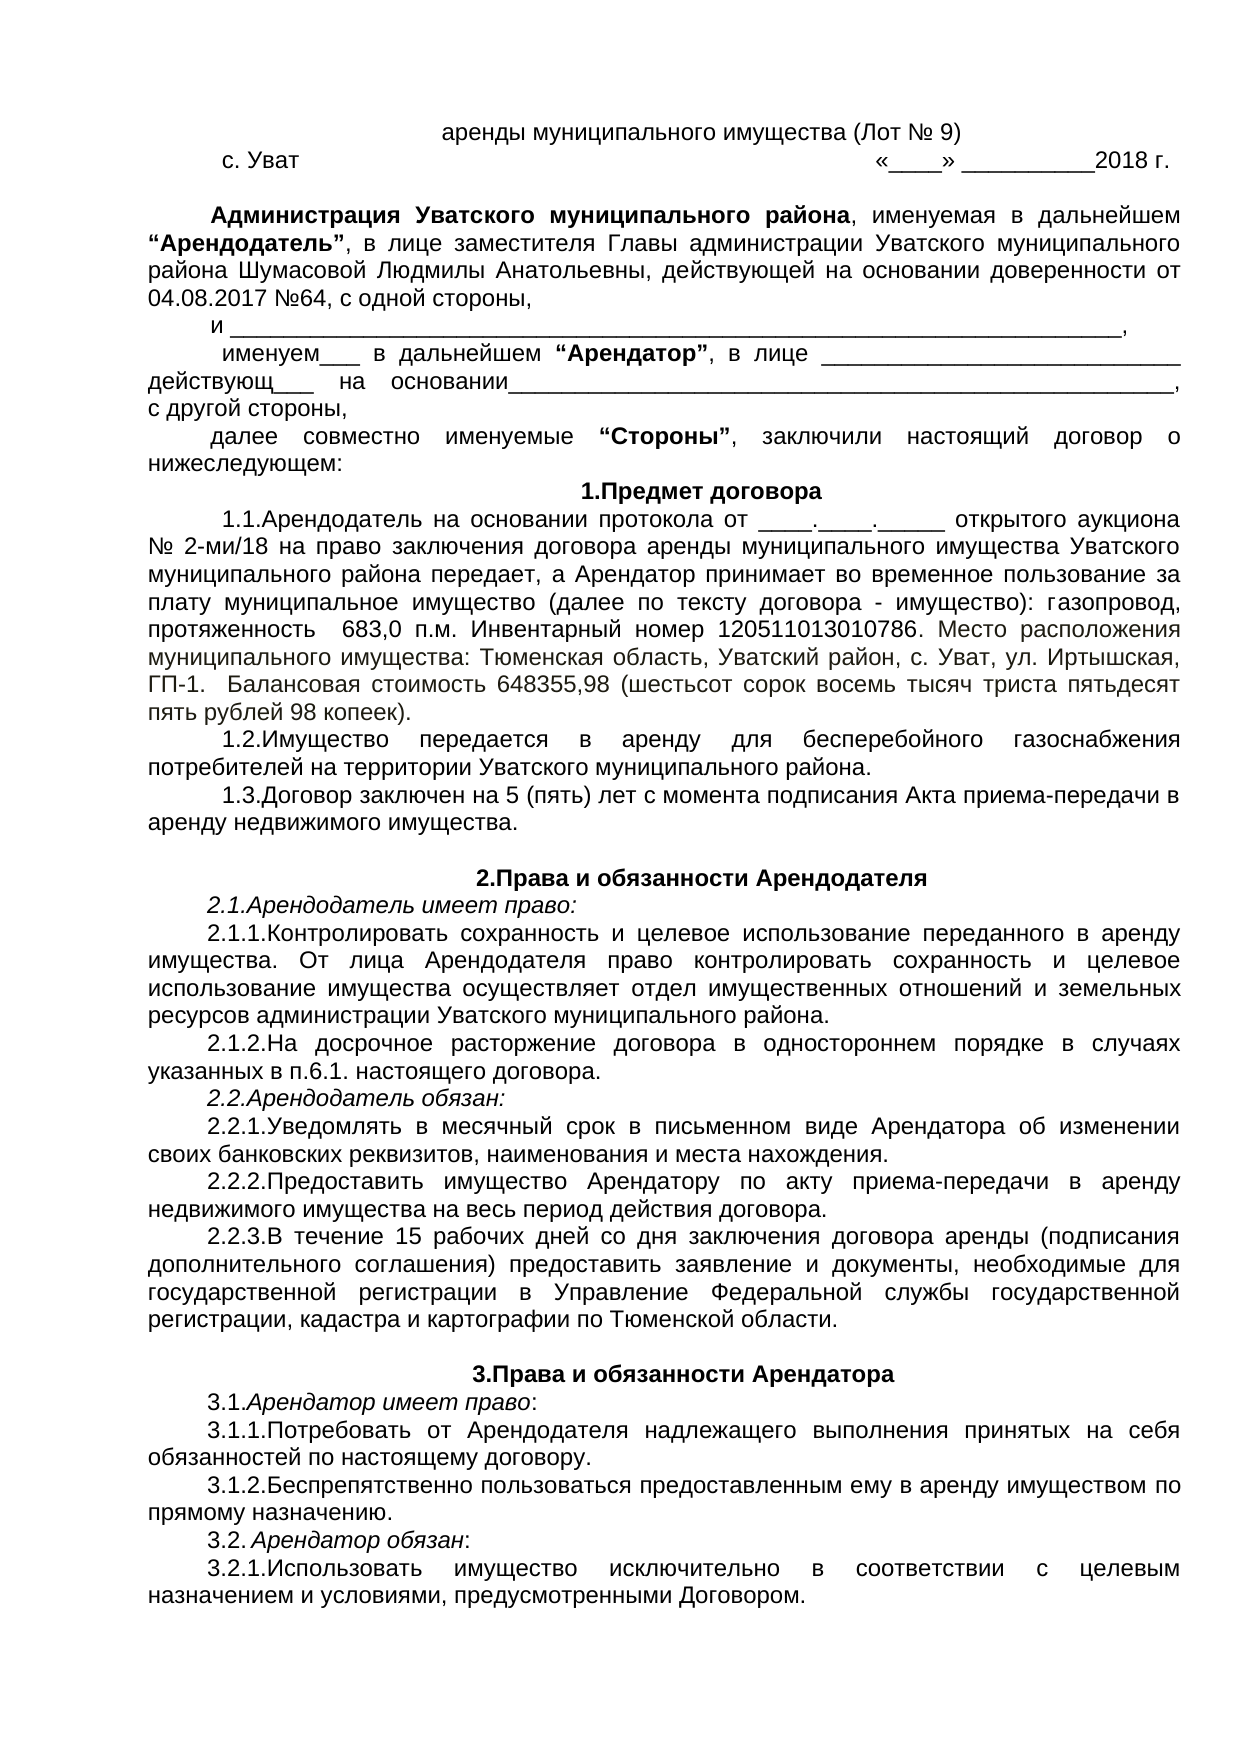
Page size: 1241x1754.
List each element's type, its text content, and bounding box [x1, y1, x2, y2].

text 1.Предмет договора [148, 477, 1181, 504]
text аренды муниципального имущества (Лот № 9) [148, 118, 1181, 146]
text Администрация Уватского муниципального района, именуемая в дальнейшем “Арендодатель”, в лице заместителя Главы администрации Уватского муниципального района Шумасовой Людмилы Анатольевны, действующей на основании доверенности от 04.08.2017 №64, с одной стороны, [148, 201, 1181, 311]
text 3.1.2.Беспрепятственно пользоваться предоставленным ему в аренду имуществом по прямому назначению. [148, 1471, 1181, 1526]
text 2.1.1.Контролировать сохранность и целевое использование переданного в аренду имущества. От лица Арендодателя право контролировать сохранность и целевое использование имущества осуществляет отдел имущественных отношений и земельных ресурсов администрации Уватского муниципального района. [148, 919, 1181, 1029]
text 2.1.Арендодатель имеет право: [148, 891, 1181, 919]
text 2.Права и обязанности Арендодателя [223, 863, 1181, 891]
text далее совместно именуемые “Стороны”, заключили настоящий договор о нижеследующем: [148, 422, 1181, 477]
text 3.Права и обязанности Арендатора [185, 1360, 1181, 1388]
text 1.3.Договор заключен на 5 (пять) лет с момента подписания Акта приема-передачи в аренду недвижимого имущества. [148, 781, 1181, 836]
text 2.2.3.В течение 15 рабочих дней со дня заключения договора аренды (подписания дополнительного соглашения) предоставить заявление и документы, необходимые для государственной регистрации в Управление Федеральной службы государственной регистрации, кадастра и картографии по Тюменской области. [148, 1222, 1181, 1333]
text 3.1.1.Потребовать от Арендодателя надлежащего выполнения принятых на себя обязанностей по настоящему договору. [148, 1416, 1181, 1471]
text 2.2.Арендодатель обязан: [148, 1084, 1181, 1112]
text с. Уват «____» __________2018 г. [148, 146, 1181, 173]
text 1.2.Имущество передается в аренду для бесперебойного газоснабжения потребителей на территории Уватского муниципального района. [148, 725, 1181, 781]
text 3.2.1.Использовать имущество исключительно в соответствии с целевым назначением и условиями, предусмотренными Договором. [148, 1553, 1181, 1609]
text 1.1.Арендодатель на основании протокола от ____.____._____ открытого аукциона № 2-ми/18 на право заключения договора аренды муниципального имущества Уватского муниципального района передает, а Арендатор принимает во временное пользование за плату муниципальное имущество (далее по тексту договора - имущество): газопровод, протяженность 683,0 п.м. Инвентарный номер 120511013010786. Место расположения муниципального имущества: Тюменская область, Уватский район, с. Уват, ул. Иртышская, ГП-1. Балансовая стоимость 648355,98 (шестьсот сорок восемь тысяч триста пятьдесят пять рублей 98 копеек). [148, 504, 1181, 725]
text 3.1.Арендатор имеет право: [148, 1388, 1181, 1416]
text и ___________________________________________________________________, [148, 311, 1181, 339]
text 2.2.2.Предоставить имущество Арендатору по акту приема-передачи в аренду недвижимого имущества на весь период действия договора. [148, 1167, 1181, 1222]
text 2.2.1.Уведомлять в месячный срок в письменном виде Арендатора об изменении своих банковских реквизитов, наименования и места нахождения. [148, 1112, 1181, 1167]
text 3.2. Арендатор обязан: [148, 1526, 1181, 1553]
text именуем___ в дальнейшем “Арендатор”, в лице ___________________________ действующ___ на основании__________________________________________________, с другой стороны, [148, 339, 1181, 422]
text 2.1.2.На досрочное расторжение договора в одностороннем порядке в случаях указанных в п.6.1. настоящего договора. [148, 1029, 1181, 1084]
